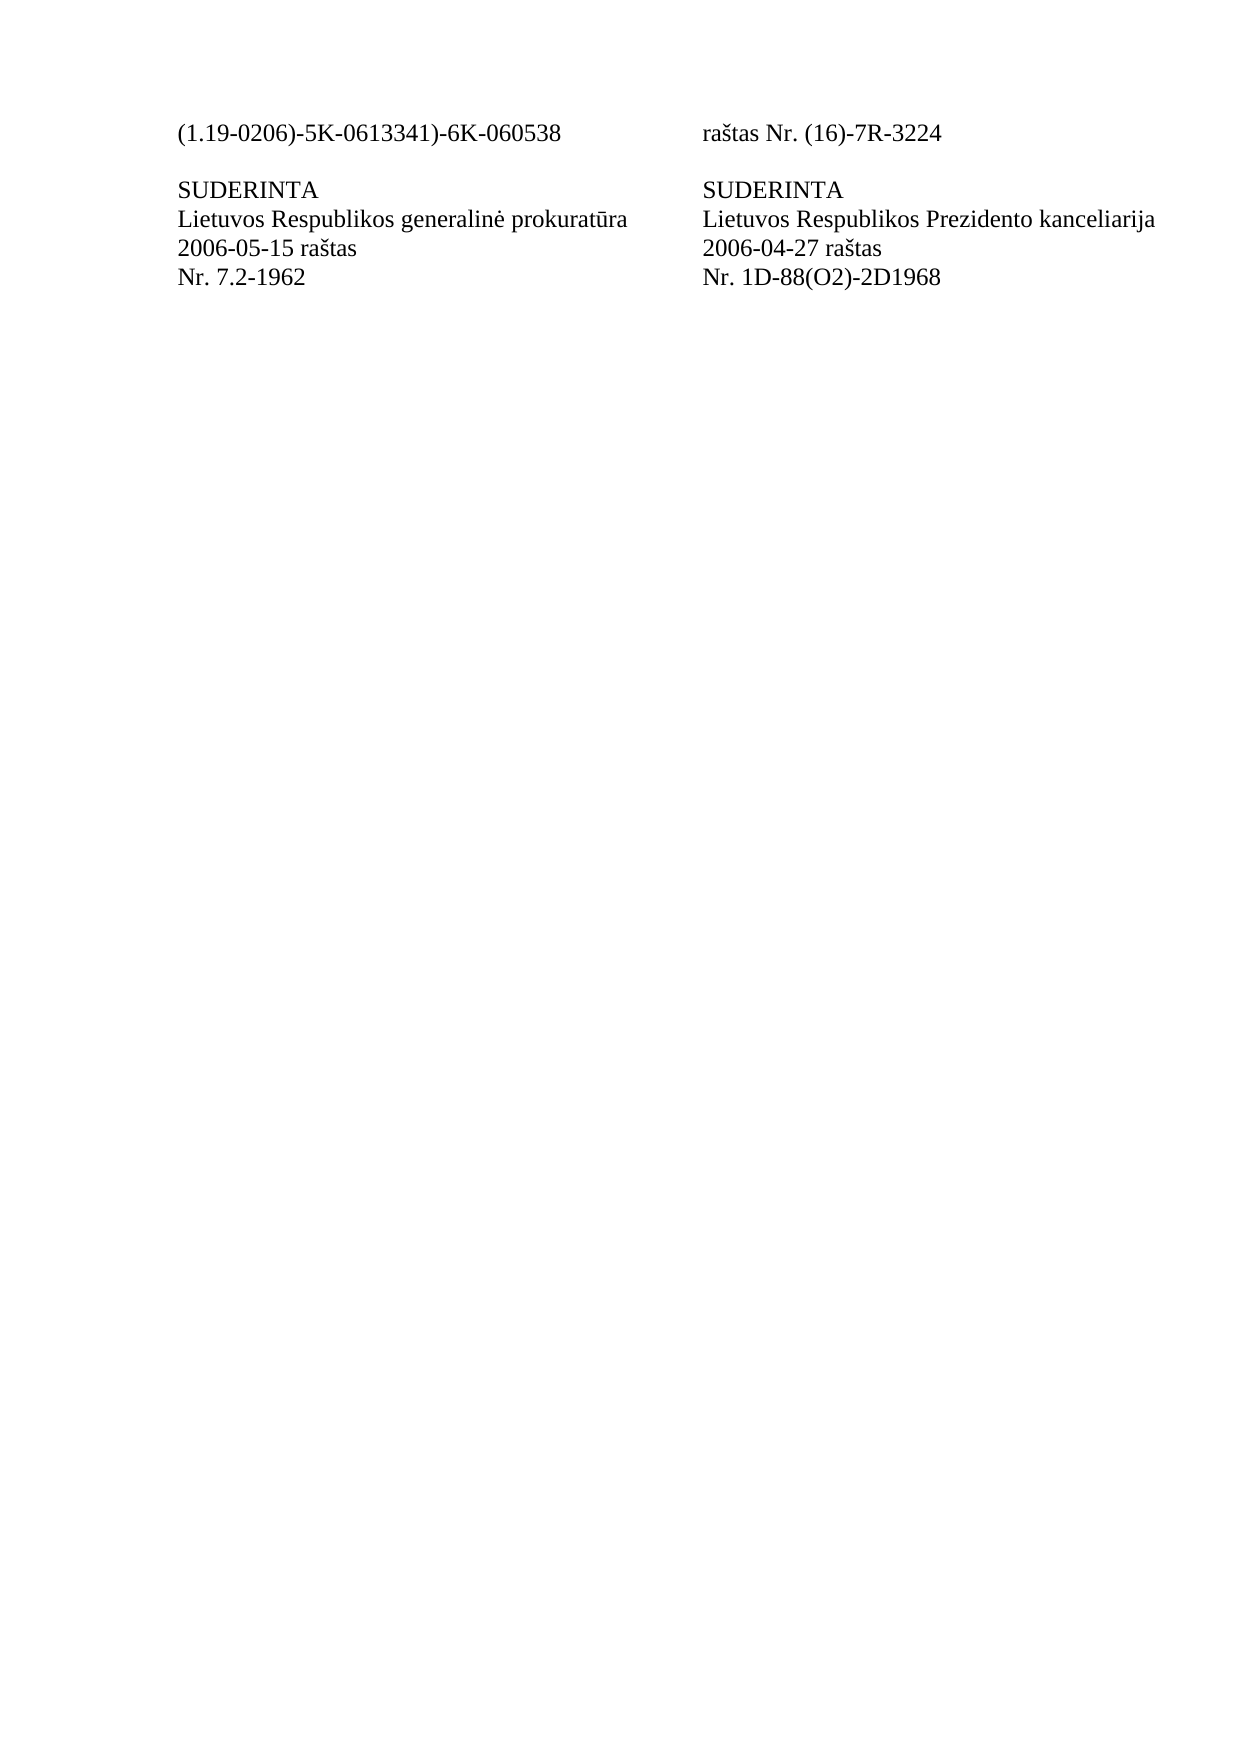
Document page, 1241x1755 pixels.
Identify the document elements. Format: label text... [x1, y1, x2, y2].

text 2006-05-15 raštas 2006-04-27 raštas [177, 233, 1181, 262]
text SUDERINTA SUDERINTA [177, 176, 1181, 204]
text Lietuvos Respublikos generalinė prokuratūra Lietuvos Respublikos Prezidento kanceliarija [177, 204, 1181, 233]
text (1.19-0206)-5K-0613341)-6K-060538 raštas Nr. (16)-7R-3224 [177, 118, 1181, 147]
text Nr. 7.2-1962 Nr. 1D-88(O2)-2D1968 [177, 262, 1181, 291]
